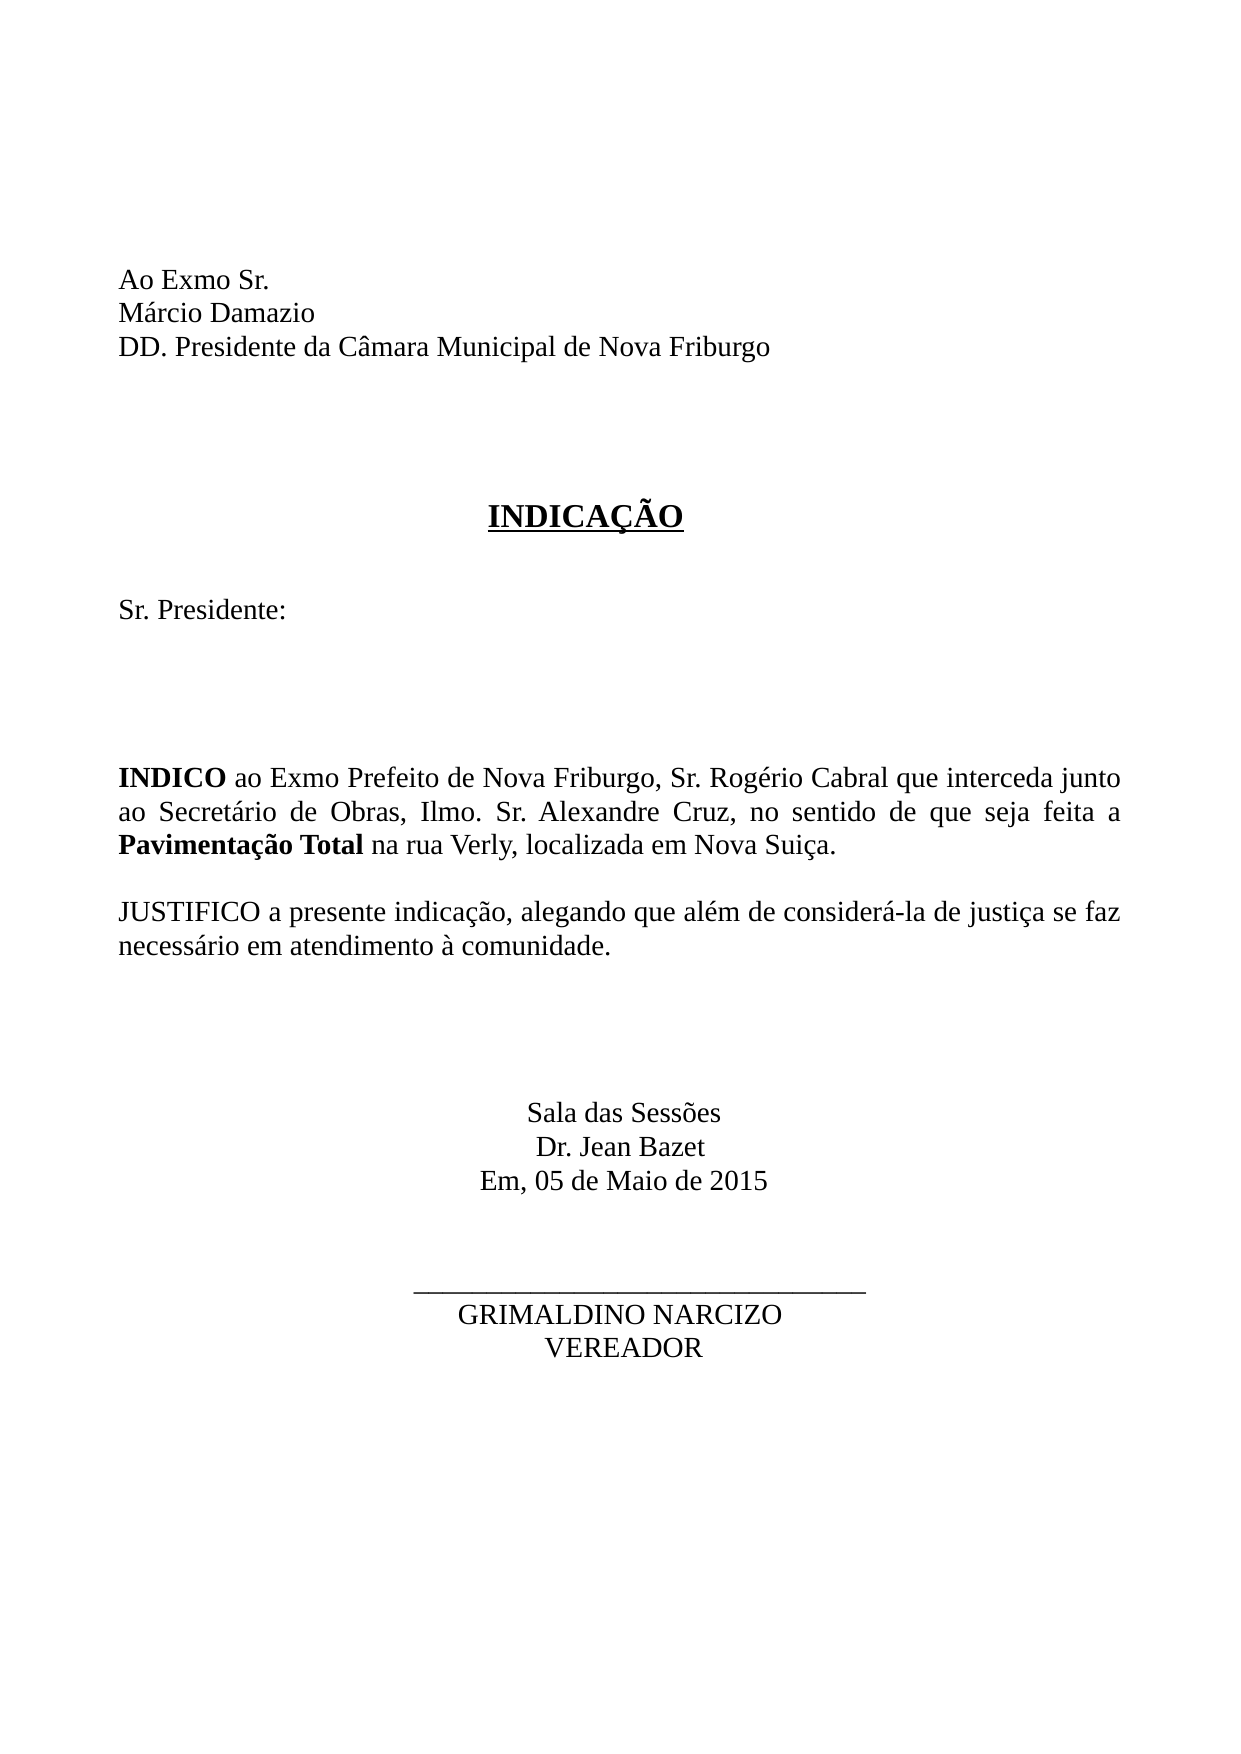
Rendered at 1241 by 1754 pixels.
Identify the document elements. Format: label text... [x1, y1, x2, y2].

text Sala das Sessões [118, 1096, 1122, 1129]
text Sr. Presidente: [118, 592, 1122, 626]
text Márcio Damazio [118, 295, 1122, 329]
text Dr. Jean Bazet [118, 1129, 1122, 1163]
text _______________________________ [118, 1263, 1122, 1297]
text Ao Exmo Sr. [118, 262, 1122, 295]
text DD. Presidente da Câmara Municipal de Nova Friburgo [118, 329, 1122, 362]
text INDICO ao Exmo Prefeito de Nova Friburgo, Sr. Rogério Cabral que interceda junto ao Secretário de Obras, Ilmo. Sr. Alexandre Cruz, no sentido de que seja feita a Pavimentação Total na rua Verly, localizada em Nova Suiça. [118, 760, 1122, 861]
text INDICAÇÃO [118, 497, 1122, 535]
text VEREADOR [118, 1330, 1122, 1364]
text JUSTIFICO a presente indicação, alegando que além de considerá-la de justiça se faz necessário em atendimento à comunidade. [118, 894, 1122, 961]
text Em, 05 de Maio de 2015 [118, 1163, 1122, 1196]
text GRIMALDINO NARCIZO [118, 1297, 1122, 1330]
